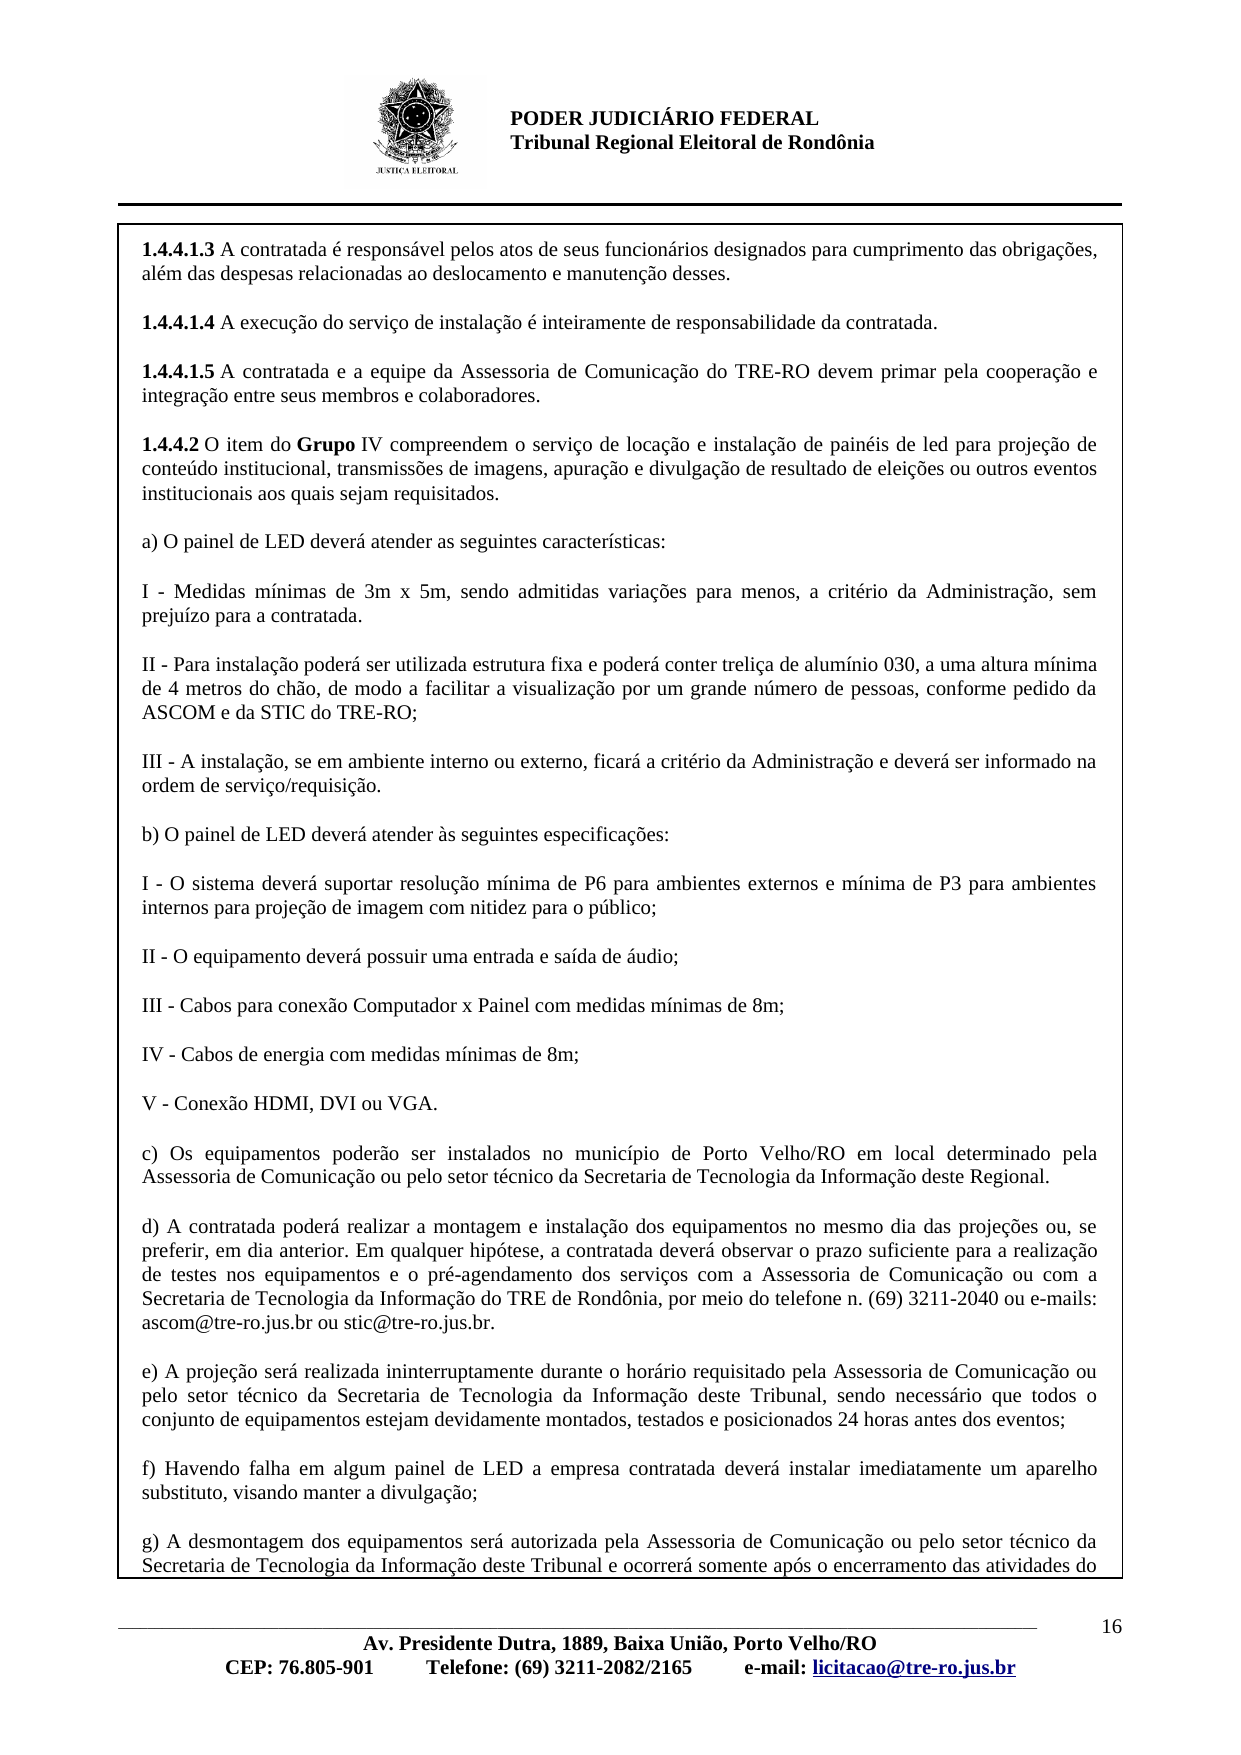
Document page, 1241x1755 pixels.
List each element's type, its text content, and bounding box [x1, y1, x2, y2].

table_header 1.4.4.1.3 A contratada é responsável pelos atos de seus funcionários designados para cumprimento das obrigações, além das despesas relacionadas ao deslocamento e manutenção desses. 1.4.4.1.4 A execução do serviço de instalação é inteiramente de responsabilidade da contratada. 1.4.4.1.5 A contratada e a equipe da Assessoria de Comunicação do TRE-RO devem primar pela cooperação e integração entre seus membros e colaboradores. 1.4.4.2 O item do Grupo IV compreendem o serviço de locação e instalação de painéis de led para projeção de conteúdo institucional, transmissões de imagens, apuração e divulgação de resultado de eleições ou outros eventos institucionais aos quais sejam requisitados. a) O painel de LED deverá atender as seguintes características: I - Medidas mínimas de 3m x 5m, sendo admitidas variações para menos, a critério da Administração, sem prejuízo para a contratada. II - Para instalação poderá ser utilizada estrutura fixa e poderá conter treliça de alumínio 030, a uma altura mínima de 4 metros do chão, de modo a facilitar a visualização por um grande número de pessoas, conforme pedido da ASCOM e da STIC do TRE-RO; III - A instalação, se em ambiente interno ou externo, ficará a critério da Administração e deverá ser informado na ordem de serviço/requisição. b) O painel de LED deverá atender às seguintes especificações: I - O sistema deverá suportar resolução mínima de P6 para ambientes externos e mínima de P3 para ambientes internos para projeção de imagem com nitidez para o público; II - O equipamento deverá possuir uma entrada e saída de áudio; III - Cabos para conexão Computador x Painel com medidas mínimas de 8m; IV - Cabos de energia com medidas mínimas de 8m; V - Conexão HDMI, DVI ou VGA. c) Os equipamentos poderão ser instalados no município de Porto Velho/RO em local determinado pela Assessoria de Comunicação ou pelo setor técnico da Secretaria de Tecnologia da Informação deste Regional. d) A contratada poderá realizar a montagem e instalação dos equipamentos no mesmo dia das projeções ou, se preferir, em dia anterior. Em qualquer hipótese, a contratada deverá observar o prazo suficiente para a realização de testes nos equipamentos e o pré-agendamento dos serviços com a Assessoria de Comunicação ou com a Secretaria de Tecnologia da Informação do TRE de Rondônia, por meio do telefone n. (69) 3211-2040 ou e-mails: ascom@tre-ro.jus.br ou stic@tre-ro.jus.br. e) A projeção será realizada ininterruptamente durante o horário requisitado pela Assessoria de Comunicação ou pelo setor técnico da Secretaria de Tecnologia da Informação deste Tribunal, sendo necessário que todos o conjunto de equipamentos estejam devidamente montados, testados e posicionados 24 horas antes dos eventos; f) Havendo falha em algum painel de LED a empresa contratada deverá instalar imediatamente um aparelho substituto, visando manter a divulgação; g) A desmontagem dos equipamentos será autorizada pela Assessoria de Comunicação ou pelo setor técnico da Secretaria de Tecnologia da Informação deste Tribunal e ocorrerá somente após o encerramento das atividades do [119, 225, 1122, 1577]
